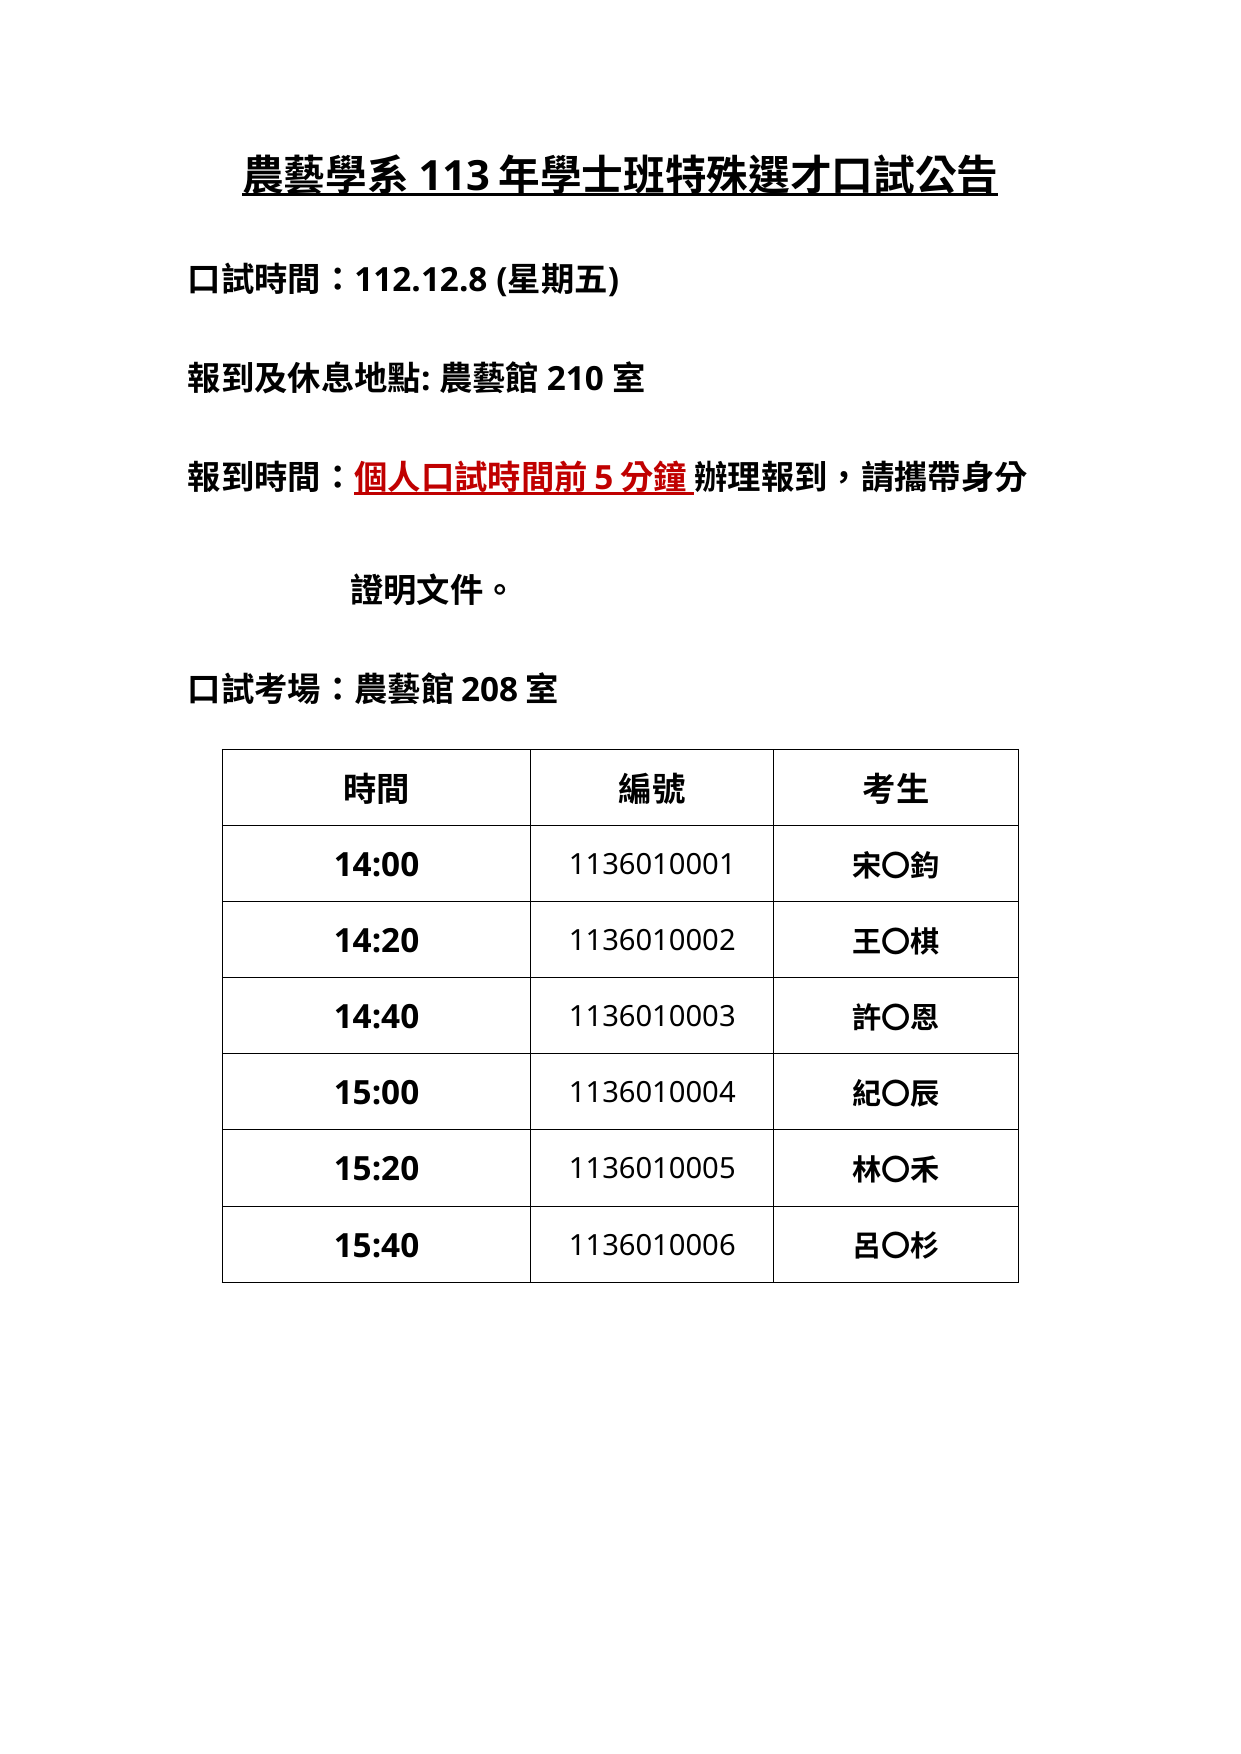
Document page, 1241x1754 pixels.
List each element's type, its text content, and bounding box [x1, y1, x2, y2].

table_cell 14:40 [223, 978, 530, 1053]
table_cell 1136010001 [531, 826, 773, 901]
table_cell 林〇禾 [774, 1130, 1018, 1206]
table_cell 14:20 [223, 902, 530, 977]
table_header 時間 [223, 750, 530, 825]
table_cell 1136010006 [531, 1207, 773, 1282]
table_cell 15:20 [223, 1130, 530, 1206]
table_cell 呂〇杉 [774, 1207, 1018, 1282]
table_header 考生 [774, 750, 1018, 825]
table_cell 15:40 [223, 1207, 530, 1282]
table_header 編號 [531, 750, 773, 825]
text 口試時間：112.12.8 (星期五) [187, 239, 1053, 314]
table_cell 王〇棋 [774, 902, 1018, 977]
text 口試考場：農藝館208室 [187, 649, 1053, 724]
text 報到及休息地點: 農藝館 210 室 [187, 339, 1053, 414]
table_cell 許〇恩 [774, 978, 1018, 1053]
text 報到時間：個人口試時間前5分鐘 辦理報到，請攜帶身分證明文件。 [187, 438, 1044, 625]
table_cell 宋〇鈞 [774, 826, 1018, 901]
table_cell 14:00 [223, 826, 530, 901]
table_cell 15:00 [223, 1054, 530, 1129]
table_cell 1136010003 [531, 978, 773, 1053]
text 農藝學系 113年學士班特殊選才口試公告 [187, 134, 1053, 209]
table_cell 紀〇辰 [774, 1054, 1018, 1129]
table_cell 1136010005 [531, 1130, 773, 1206]
table_cell 1136010002 [531, 902, 773, 977]
table_cell 1136010004 [531, 1054, 773, 1129]
